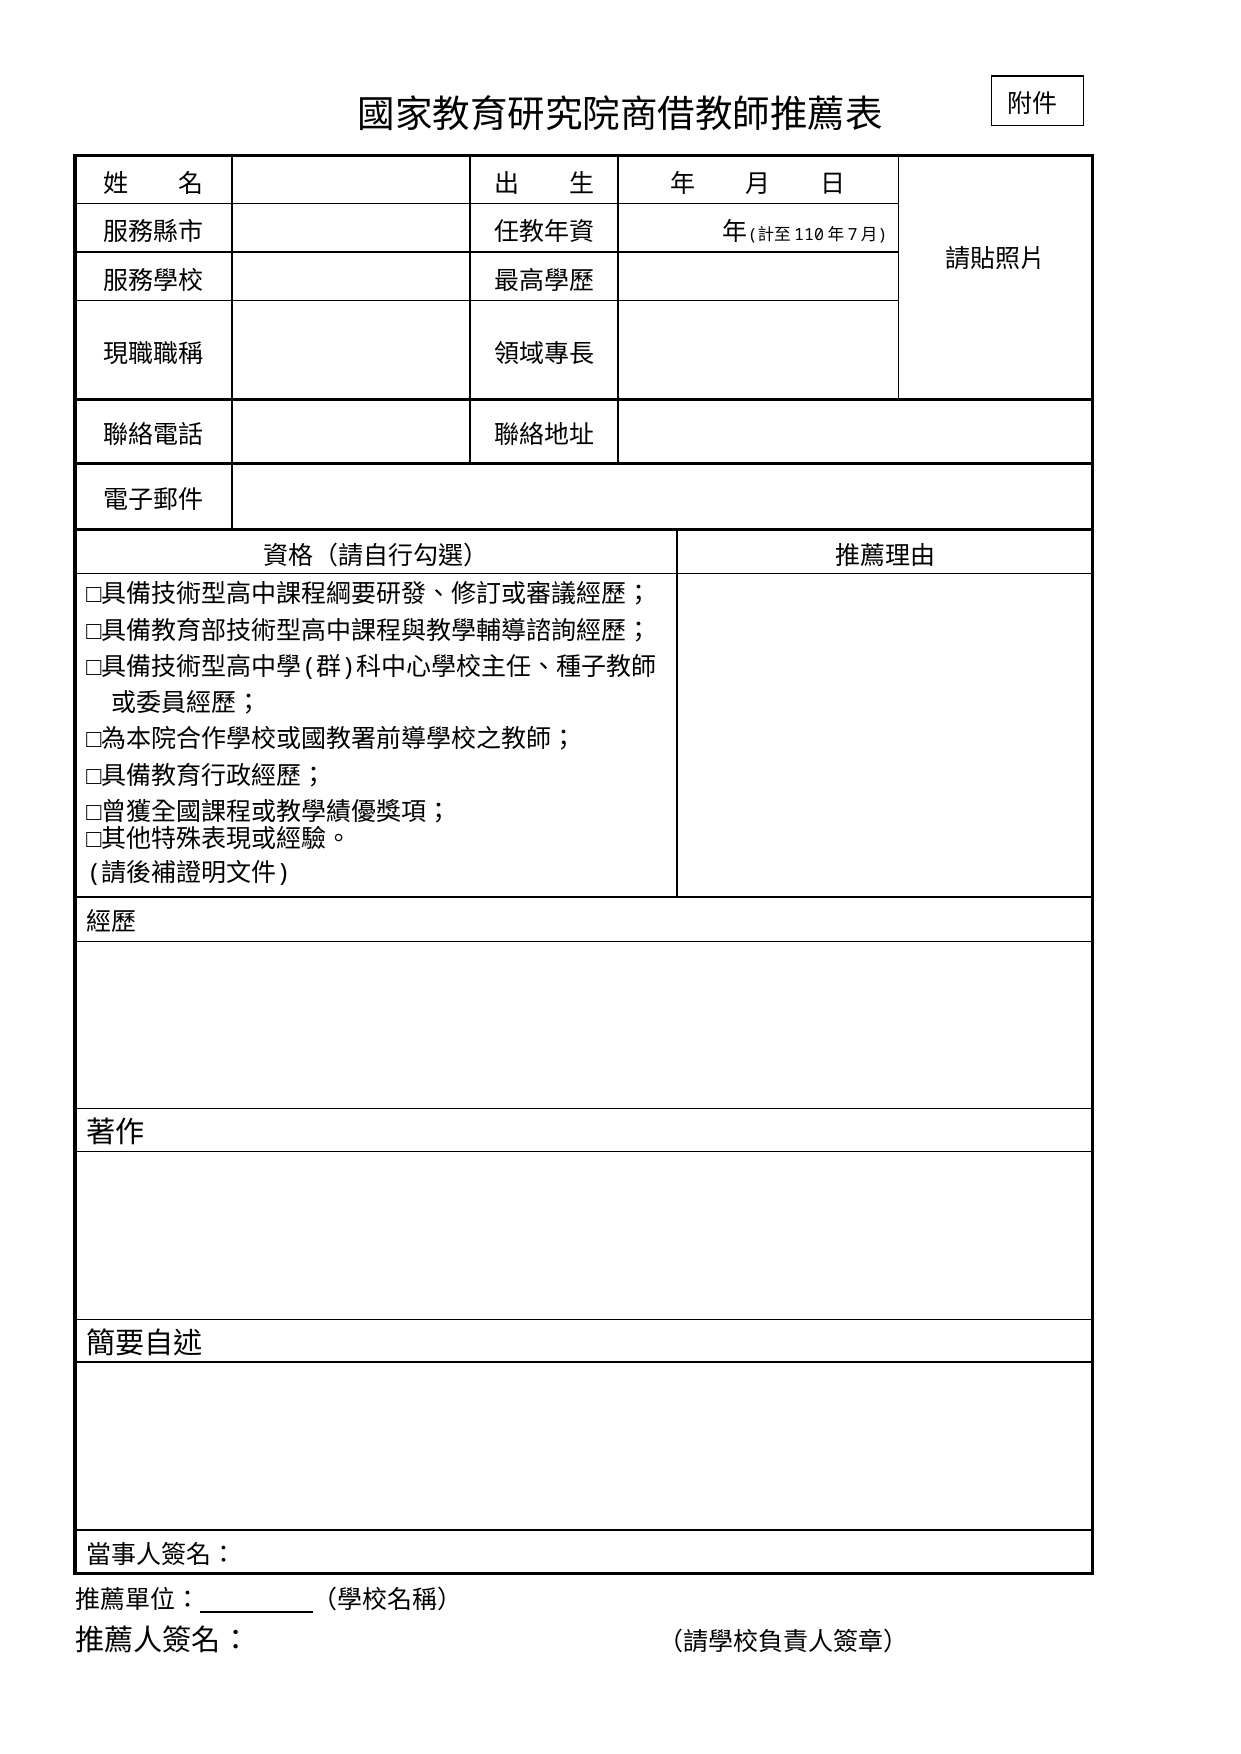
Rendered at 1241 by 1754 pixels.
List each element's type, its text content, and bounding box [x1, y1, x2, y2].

table_cell 服務學校 [77, 253, 231, 299]
table_cell [77, 942, 1091, 1108]
table_cell [77, 1363, 1091, 1529]
table_cell 推薦理由 [678, 531, 1091, 572]
text 附件 [1007, 84, 1068, 117]
table_cell [77, 1152, 1091, 1319]
table_cell [233, 465, 1091, 528]
table_cell 經歷 [77, 898, 1091, 941]
table_cell 聯絡電話 [77, 401, 231, 462]
table_cell [233, 253, 469, 299]
table_cell [619, 253, 898, 299]
table_cell 著作 [77, 1109, 1091, 1151]
table_cell 現職職稱 [77, 301, 231, 397]
table_cell [619, 401, 1091, 462]
table_cell 當事人簽名： [77, 1531, 1091, 1572]
text 國家教育研究院商借教師推薦表 [75, 94, 1165, 135]
table_cell 簡要自述 [77, 1320, 1091, 1361]
table_cell [678, 574, 1091, 896]
table_header [233, 157, 469, 203]
table_cell [233, 301, 469, 397]
table_cell 資格（請自行勾選） [77, 531, 676, 572]
table_cell 任教年資 [471, 204, 617, 251]
table_header 出 生 [471, 157, 617, 203]
table_cell [233, 401, 469, 462]
text 國家教育研究院商借教師推薦表 [992, 77, 1083, 125]
text 推薦人簽名： （請學校負責人簽章） [75, 1617, 1165, 1659]
table_cell 聯絡地址 [471, 401, 617, 462]
table_cell 最高學歷 [471, 253, 617, 299]
table_cell □具備技術型高中課程綱要研發、修訂或審議經歷； □具備教育部技術型高中課程與教學輔導諮詢經歷； □具備技術型高中學(群)科中心學校主任、種子教師或委員經歷； □為本院合作學校或國教署前導學校之教師； □具備教育行政經歷； □曾獲全國課程或教學績優獎項； □其他特殊表現或經驗。 (請後補證明文件) [77, 574, 676, 896]
table_cell [233, 204, 469, 251]
table_header 姓 名 [77, 157, 231, 203]
table_header 請貼照片 [899, 157, 1091, 397]
table_cell 服務縣市 [77, 204, 231, 251]
table_cell 電子郵件 [77, 465, 231, 528]
table_header 年 月 日 [619, 157, 898, 203]
table_cell 年(計至110年7月) [619, 204, 898, 251]
table_cell 領域專長 [471, 301, 617, 397]
text 推薦單位： （學校名稱） [75, 1575, 1165, 1617]
table_cell [619, 301, 898, 397]
